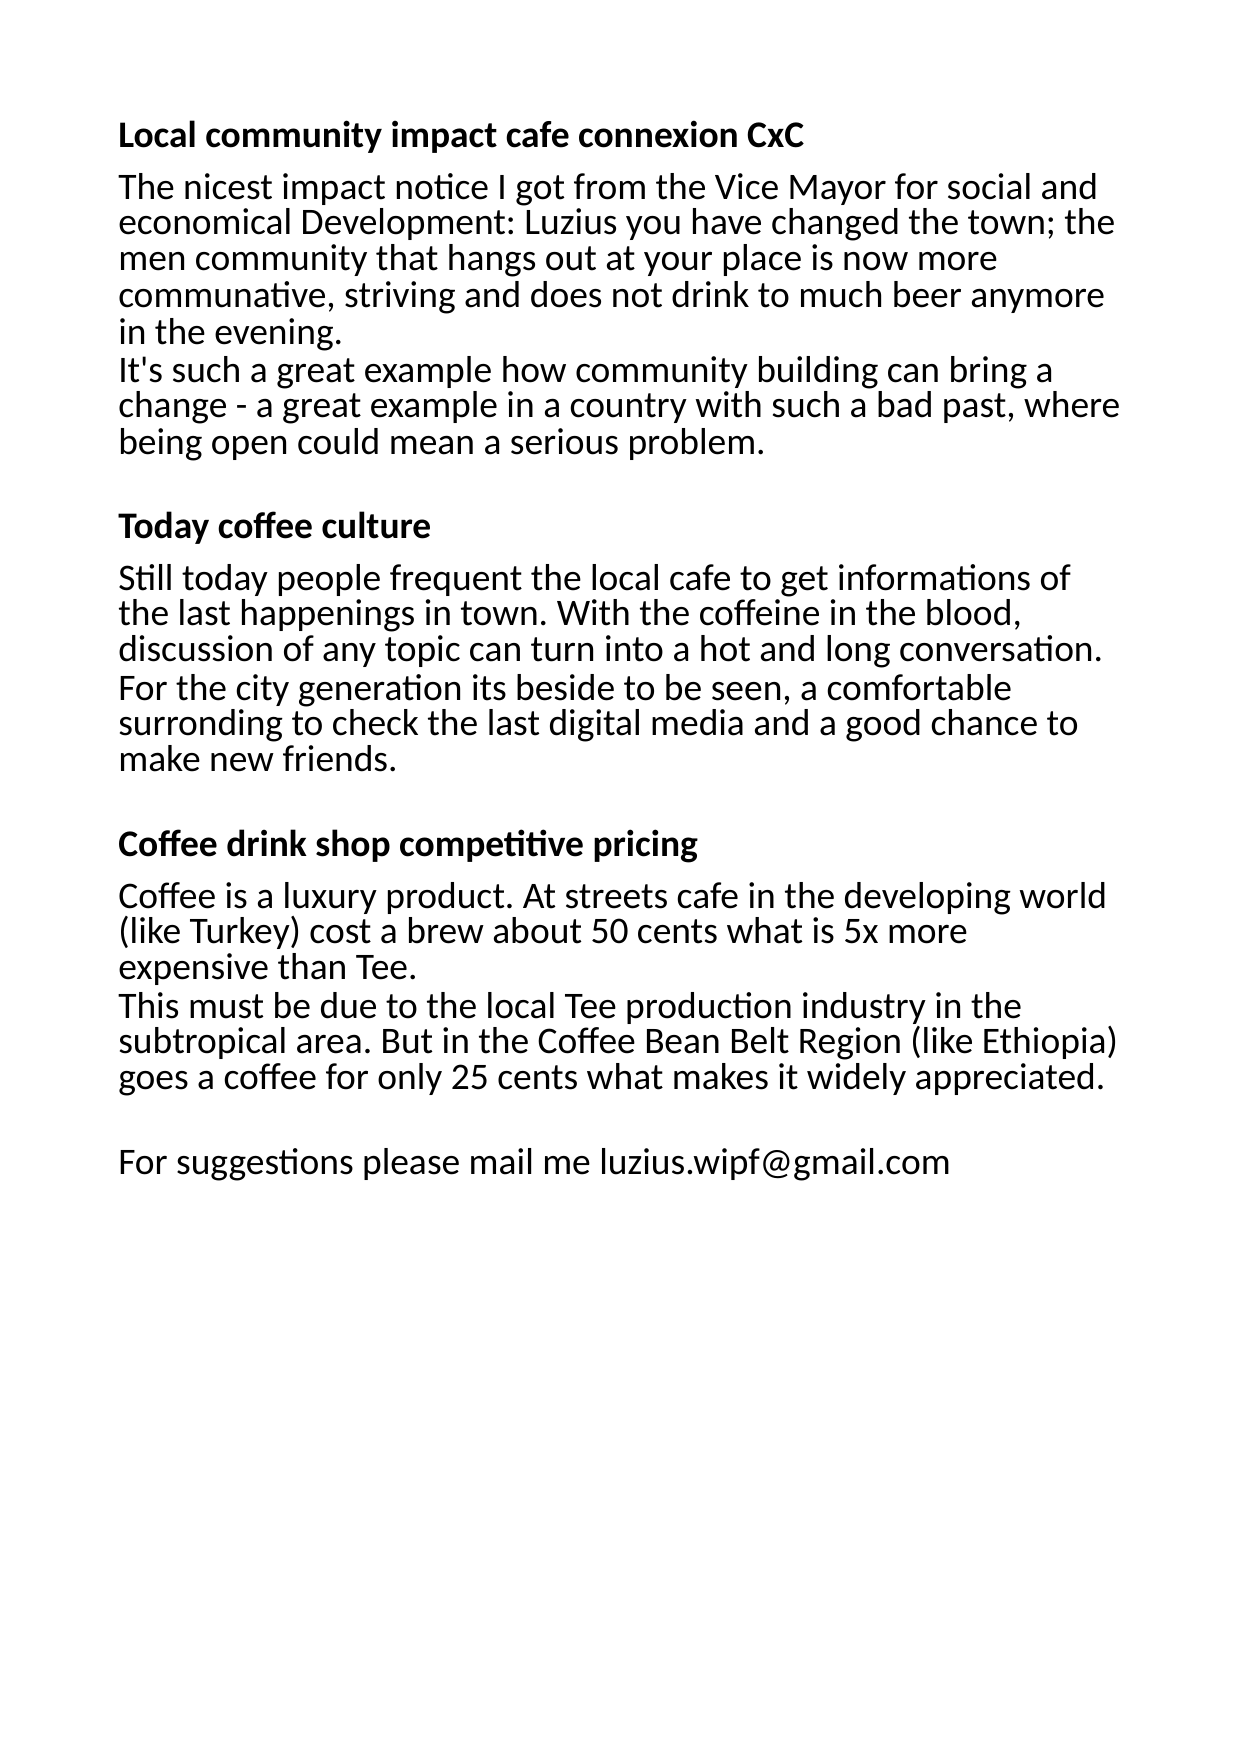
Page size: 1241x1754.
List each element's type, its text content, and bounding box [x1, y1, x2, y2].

text This must be due to the local Tee production industry in the subtropical area. But in the Coffee Bean Belt Region (like Ethiopia) goes a coffee for only 25 cents what makes it widely appreciated. [118, 989, 1122, 1099]
text Still today people frequent the local cafe to get informations of the last happenings in town. With the coffeine in the blood, discussion of any topic can turn into a hot and long conversation. [118, 561, 1122, 671]
text Today coffee culture [118, 509, 1122, 546]
text Coffee is a luxury product. At streets cafe in the developing world (like Turkey) cost a brew about 50 cents what is 5x more expensive than Tee. [118, 879, 1122, 989]
text For suggestions please mail me luzius.wipf@gmail.com [118, 1145, 1122, 1182]
text Coffee drink shop competitive pricing [118, 827, 1122, 864]
text It's such a great example how community building can bring a change - a great example in a country with such a bad past, where being open could mean a serious problem. [118, 353, 1122, 463]
text For the city generation its beside to be seen, a comfortable surronding to check the last digital media and a good chance to make new friends. [118, 671, 1122, 781]
text Local community impact cafe connexion CxC [118, 118, 1122, 155]
text The nicest impact notice I got from the Vice Mayor for social and economical Development: Luzius you have changed the town; the men community that hangs out at your place is now more communative, striving and does not drink to much beer anymore in the evening. [118, 170, 1122, 353]
